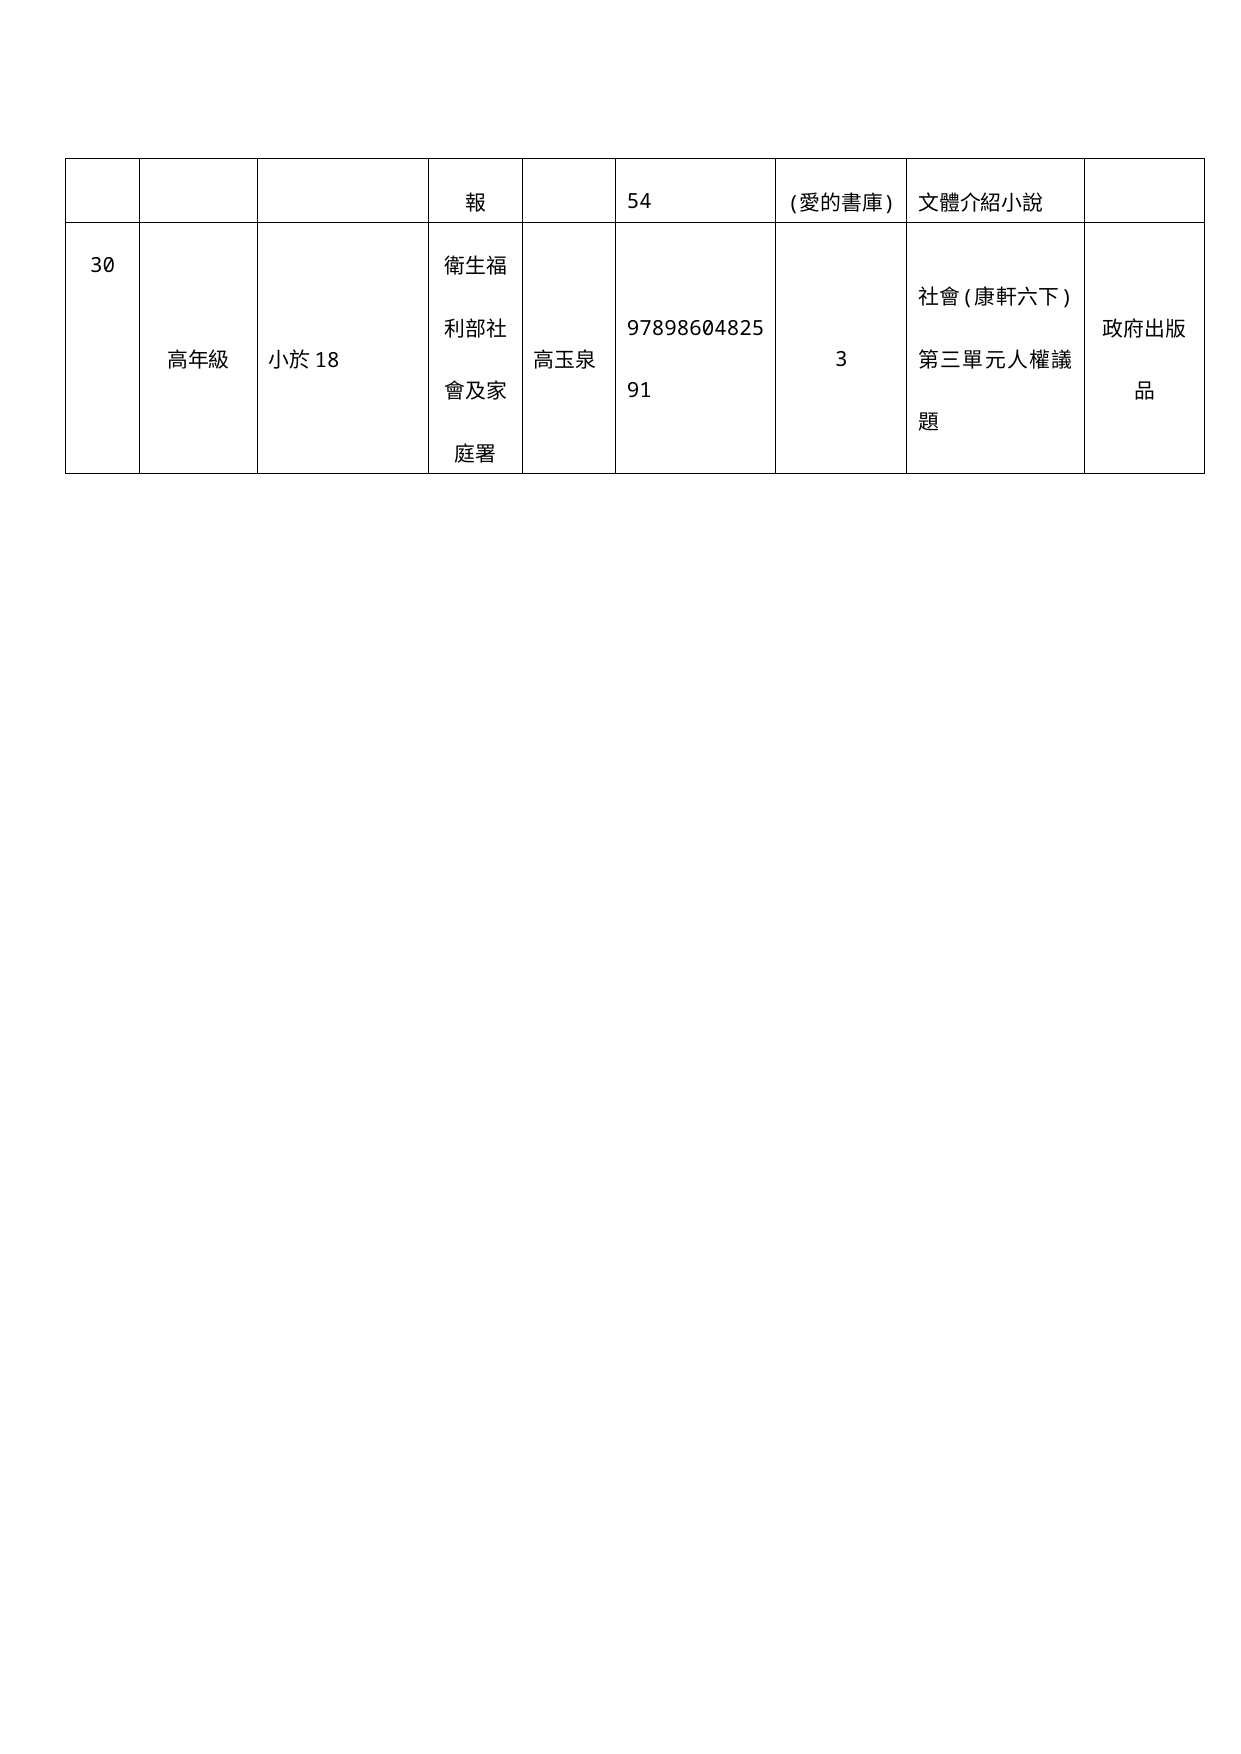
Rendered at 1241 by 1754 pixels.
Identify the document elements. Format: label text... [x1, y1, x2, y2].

table_cell 高年級 [140, 223, 257, 473]
table_cell 小於18 [258, 223, 428, 473]
table_cell 3 [776, 223, 906, 473]
table_cell 30 [66, 223, 139, 473]
table_cell 高玉泉 [523, 223, 615, 473]
table_cell 報 [429, 159, 522, 222]
table_cell 社會(康軒六下)第三單元人權議題 [907, 223, 1084, 473]
table_cell [1085, 159, 1204, 222]
table_cell 文體介紹小說 [907, 159, 1084, 222]
table_cell 54 [616, 159, 775, 222]
table_cell 政府出版品 [1085, 223, 1204, 473]
table_cell 9789860482591 [616, 223, 775, 473]
table_cell 衛生福利部社會及家庭署 [429, 223, 522, 473]
table_cell (愛的書庫) [776, 159, 906, 222]
table_cell [66, 159, 139, 222]
table_cell [523, 159, 615, 222]
table_cell [258, 159, 428, 222]
table_cell [140, 159, 257, 222]
